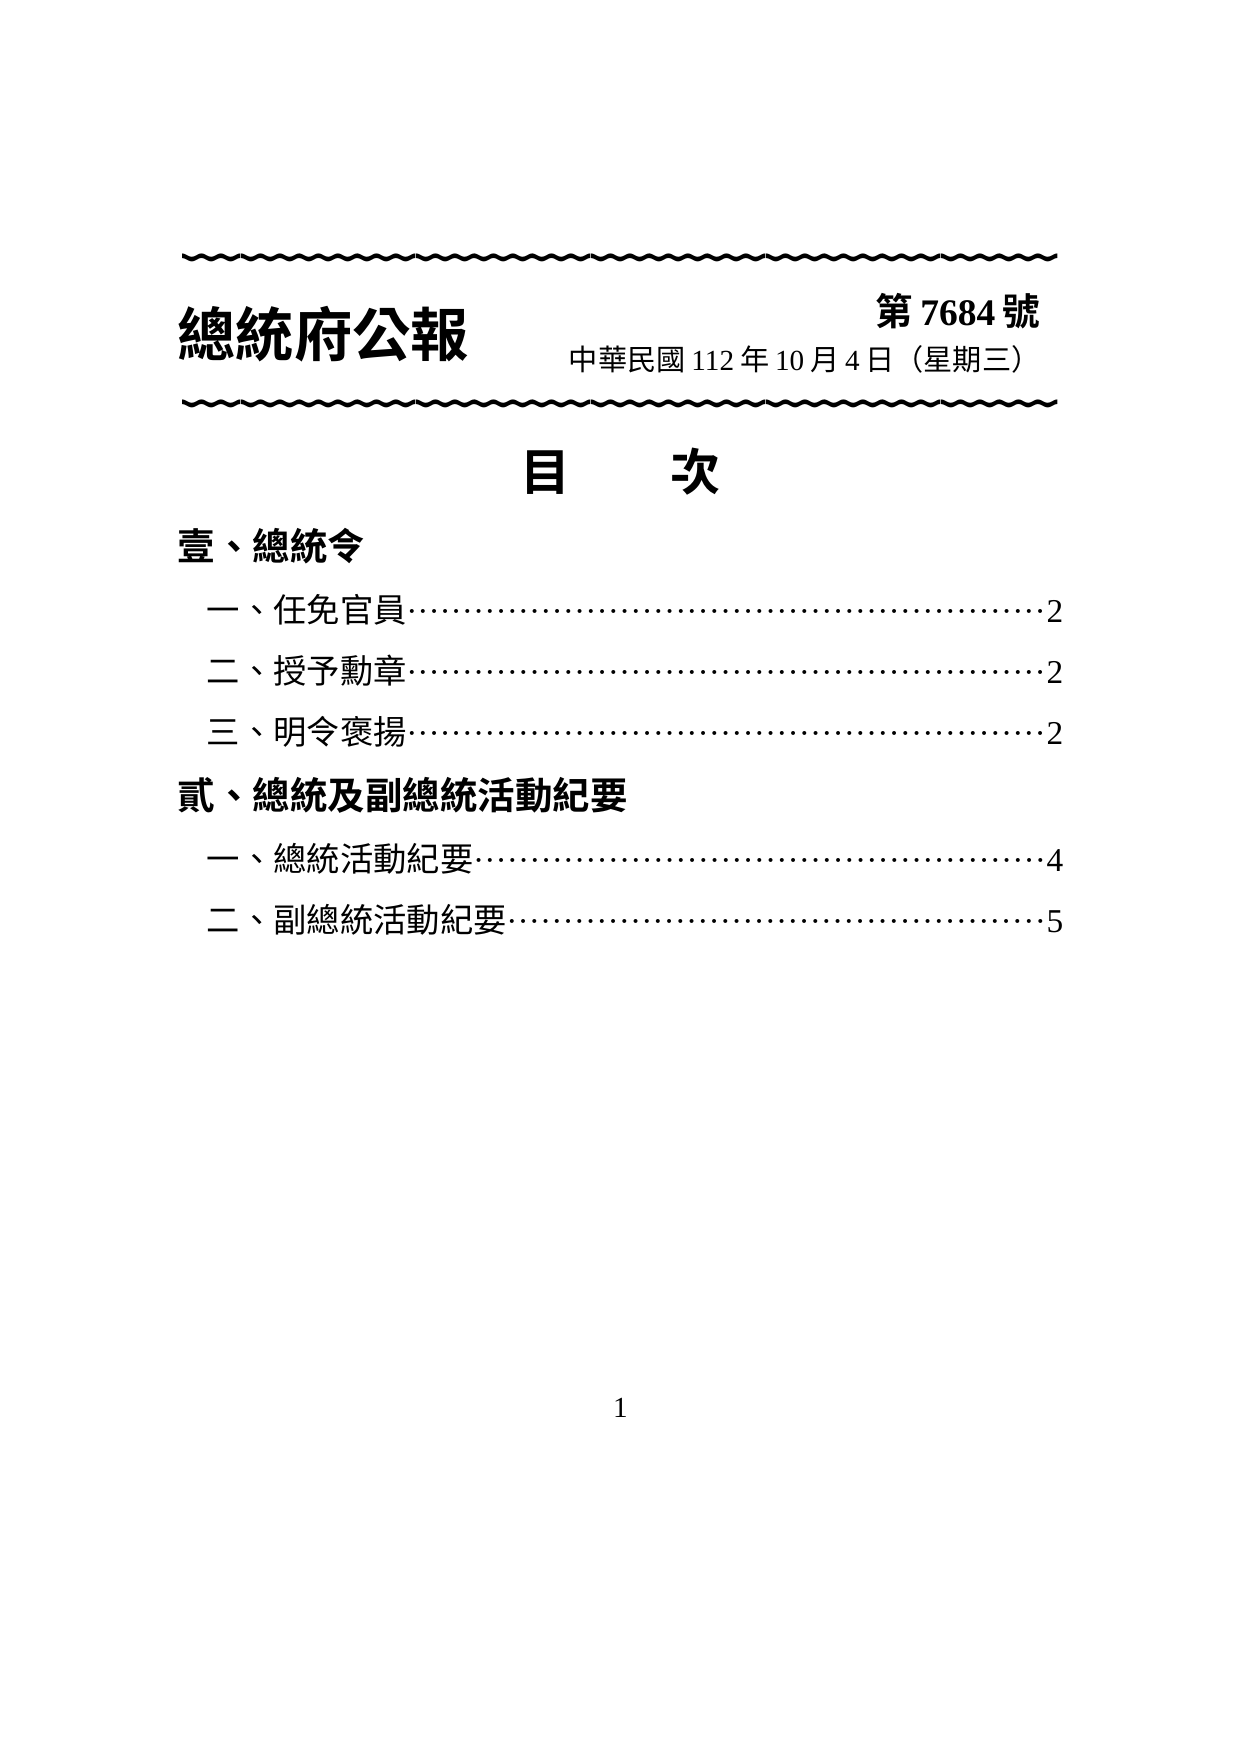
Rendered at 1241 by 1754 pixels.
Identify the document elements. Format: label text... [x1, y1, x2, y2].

text ﹏﹏﹏﹏﹏﹏﹏﹏﹏﹏﹏﹏﹏﹏﹏ [177, 382, 1063, 407]
text 目 次 [177, 432, 1063, 505]
text 二、授予勳章 2 [206, 645, 1063, 693]
text 一、總統活動紀要 4 [206, 833, 1063, 881]
text 壹、總統令 [177, 517, 1063, 571]
text 一、任免官員 2 [206, 584, 1063, 632]
text 三、明令褒揚 2 [206, 705, 1063, 754]
text 二、副總統活動紀要 5 [206, 894, 1063, 942]
table_header 第7684號 中華民國112年10月4日（星期三） [505, 261, 1051, 382]
text ﹏﹏﹏﹏﹏﹏﹏﹏﹏﹏﹏﹏﹏﹏﹏ [177, 236, 1063, 261]
table_header 總統府公報 [166, 261, 505, 382]
text 貳、總統及副總統活動紀要 [177, 766, 1063, 820]
